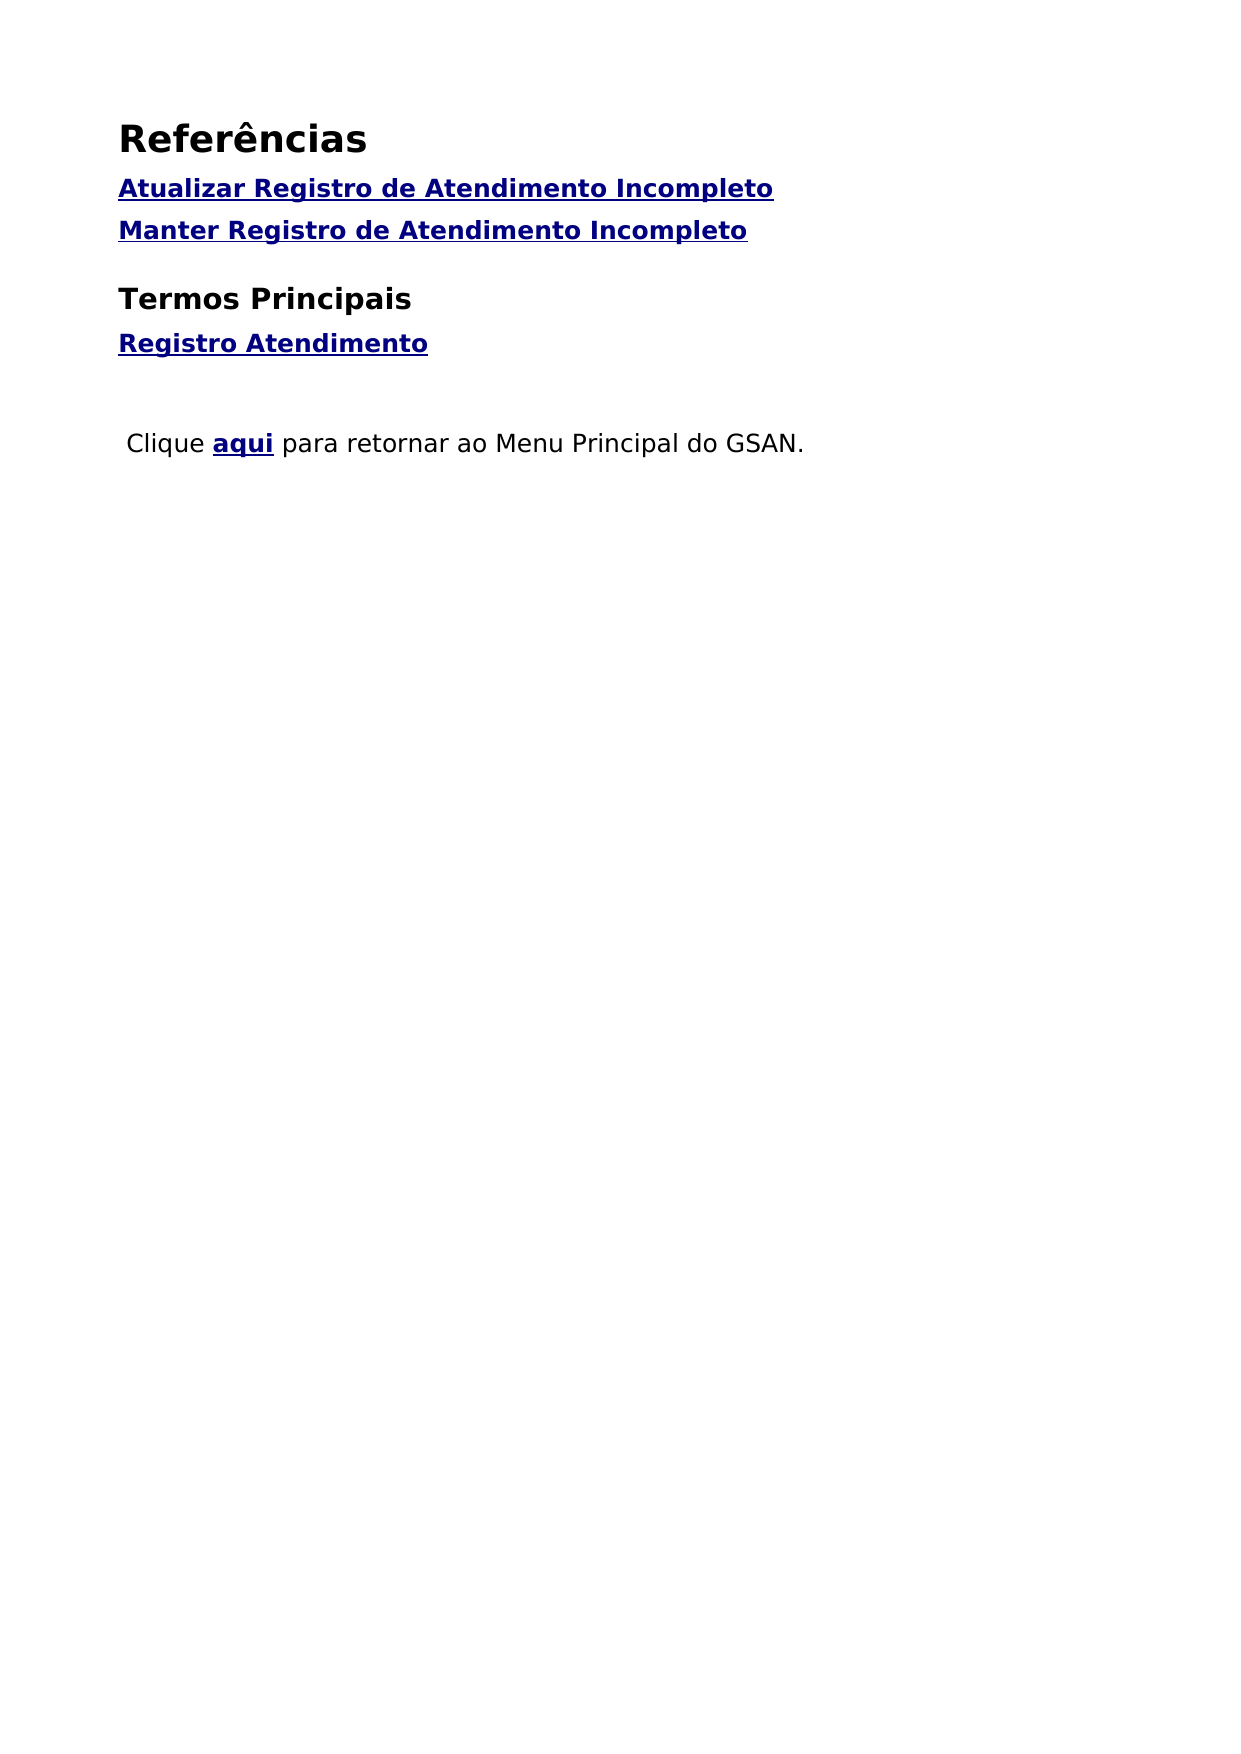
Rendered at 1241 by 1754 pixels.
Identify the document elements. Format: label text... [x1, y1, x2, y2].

text Manter Registro de Atendimento Incompleto [118, 216, 1122, 245]
subtitle Termos Principais [118, 283, 1122, 317]
text Atualizar Registro de Atendimento Incompleto [118, 174, 1122, 203]
text Registro Atendimento [118, 329, 1122, 358]
subtitle Referências [118, 118, 1122, 162]
text Clique aqui para retornar ao Menu Principal do GSAN. [118, 371, 1122, 458]
